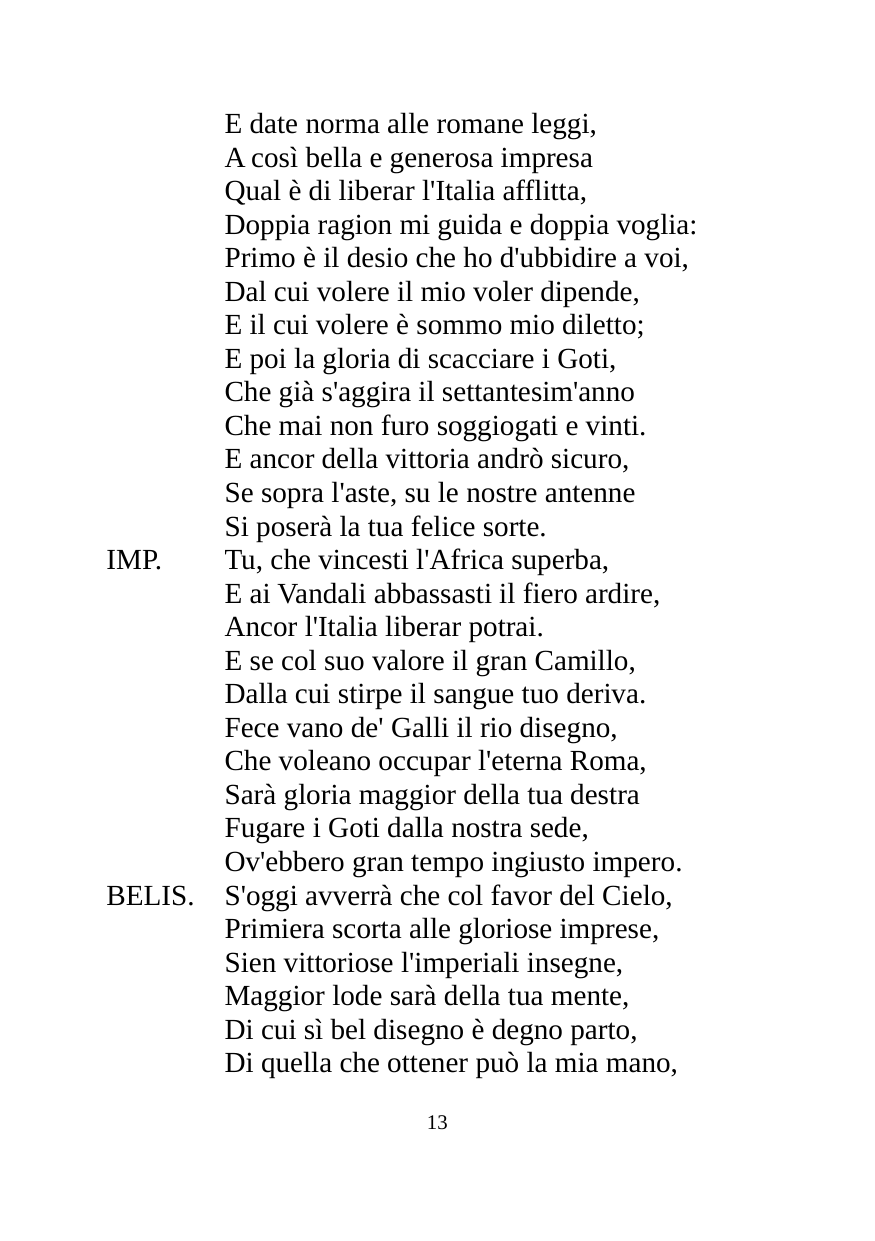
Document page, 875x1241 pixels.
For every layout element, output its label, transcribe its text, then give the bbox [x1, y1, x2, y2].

text Qual è di liberar l'Italia afflitta, [106, 173, 768, 207]
text BELIS. S'oggi avverrà che col favor del Cielo, [106, 878, 768, 911]
text E ancor della vittoria andrò sicuro, [106, 442, 768, 475]
text Sarà gloria maggior della tua destra [106, 777, 768, 811]
text A così bella e generosa impresa [106, 140, 768, 173]
text E ai Vandali abbassasti il fiero ardire, [106, 576, 768, 609]
text Che già s'aggira il settantesim'anno [106, 374, 768, 408]
text Fugare i Goti dalla nostra sede, [106, 811, 768, 844]
text Primiera scorta alle gloriose imprese, [106, 911, 768, 945]
text Primo è il desio che ho d'ubbidire a voi, [106, 240, 768, 274]
text Fece vano de' Galli il rio disegno, [106, 710, 768, 743]
text IMP. Tu, che vincesti l'Africa superba, [106, 542, 768, 576]
text E poi la gloria di scacciare i Goti, [106, 341, 768, 374]
text Dalla cui stirpe il sangue tuo deriva. [106, 676, 768, 710]
text E il cui volere è sommo mio diletto; [106, 307, 768, 341]
text Maggior lode sarà della tua mente, [106, 978, 768, 1012]
text Che voleano occupar l'eterna Roma, [106, 743, 768, 777]
text Doppia ragion mi guida e doppia voglia: [106, 207, 768, 240]
text Dal cui volere il mio voler dipende, [106, 274, 768, 307]
text Ancor l'Italia liberar potrai. [106, 609, 768, 643]
text Che mai non furo soggiogati e vinti. [106, 408, 768, 442]
text E date norma alle romane leggi, [106, 106, 768, 140]
text Se sopra l'aste, su le nostre antenne [106, 475, 768, 509]
text Ov'ebbero gran tempo ingiusto impero. [224, 844, 768, 878]
text Si poserà la tua felice sorte. [106, 509, 768, 542]
text E se col suo valore il gran Camillo, [106, 643, 768, 676]
text Di quella che ottener può la mia mano, [224, 1045, 768, 1079]
text Sien vittoriose l'imperiali insegne, [106, 945, 768, 978]
text Di cui sì bel disegno è degno parto, [224, 1012, 768, 1045]
